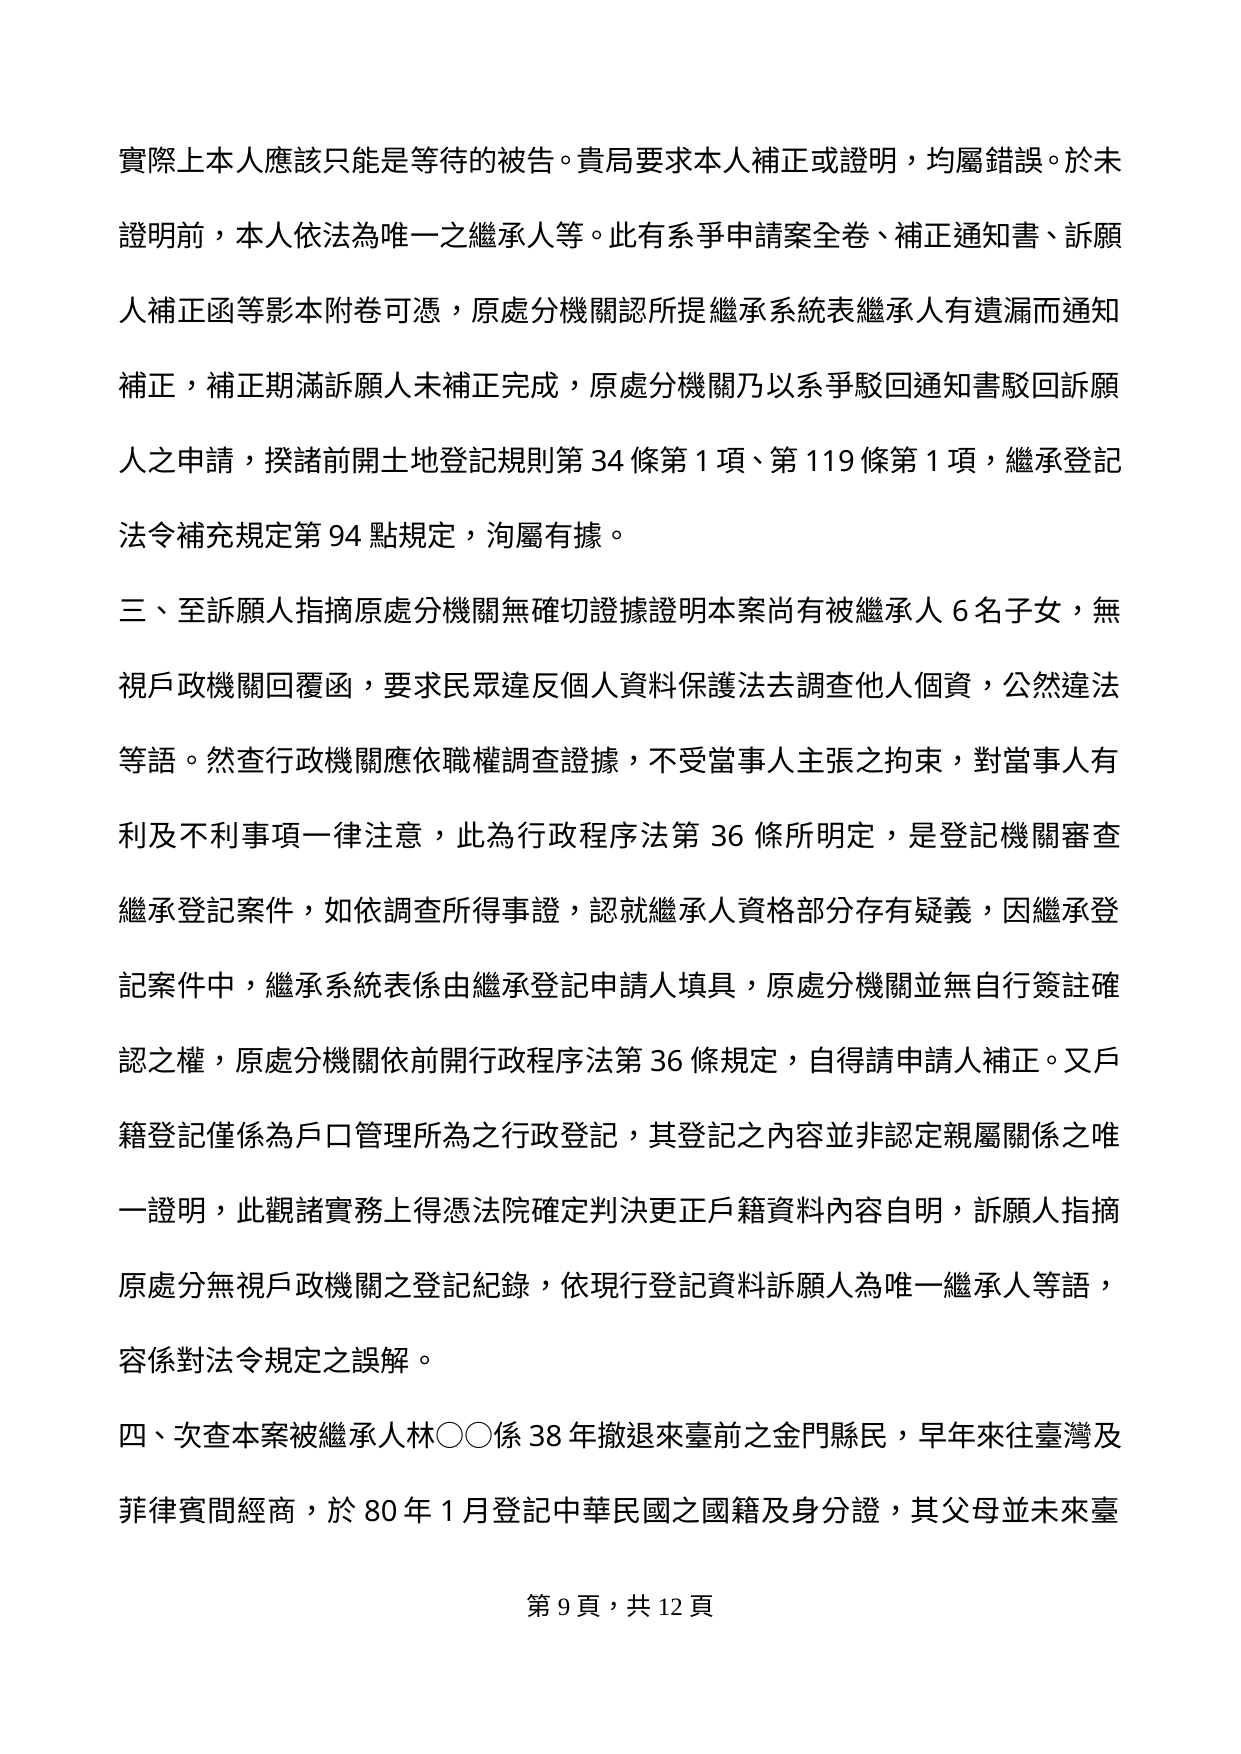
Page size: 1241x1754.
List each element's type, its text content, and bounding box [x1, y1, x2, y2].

text 四、次查本案被繼承人林○○係38年撤退來臺前之金門縣民，早年來往臺灣及菲律賓間經商，於80年1月登記中華民國之國籍及身分證，其父母並未來臺 [118, 1396, 1122, 1546]
text 三、至訴願人指摘原處分機關無確切證據證明本案尚有被繼承人6名子女，無視戶政機關回覆函，要求民眾違反個人資料保護法去調查他人個資，公然違法等語。然查行政機關應依職權調查證據，不受當事人主張之拘束，對當事人有利及不利事項一律注意，此為行政程序法第 36 條所明定，是登記機關審查 繼承登記案件，如依調查所得事證，認就繼承人資格部分存有疑義，因繼承登記案件中，繼承系統表係由繼承登記申請人填具，原處分機關並無自行簽註確認之權，原處分機關依前開行政程序法第 36 條規定，自得請申請人補正。又戶籍登記僅係為戶口管理所為之行政登記，其登記之內容並非認定親屬關係之唯一證明，此觀諸實務上得憑法院確定判決更正戶籍資料內容自明，訴願人指摘原處分無視戶政機關之登記紀錄，依現行登記資料訴願人為唯一繼承人等語，容係對法令規定之誤解。 [118, 571, 1122, 1396]
text 二、卷查訴願人於 5月24日就被繼承人林○○所遺系爭房地，以系爭申請案向原處分機關申辦繼承登記。案經原處分機關審查，被繼承人林○○於106年判決移轉案所附之福建金門地方法院民事判決書(即105年訴字第16號)中主張「生有6名子女……」，然所附繼承系統表所列繼承人僅列配偶即訴願人張○○1 人，故本案繼承系統表應有遺漏，遂以108年6月14日金登補字第26號補正通知書通知補正。嗣訴願人於 108年6月28日檢附說明書辦理補正，主張原處分機關所提司法案件，訴願人已經詢問當時的承辦律師洪○○律師。經告知她也是僅聽林○○先生敘述故事並轉述而已，並無任何證據證明林○○先生有子女，洪○○律師並親自出具切結書。訴願人就被繼承人林○○先生之子女及兄弟姊妹，已經多次向新北市中和戶政事務所查詢，中和戶政事務所均回覆表示林○○先生並無子女、兄弟姊妹登記在案。…這些所稱非本人子女(如果存在的話)之事都不是本人依法可以辦理的!本人更不可能代為提起確認子女訴訟，實際上本人應該只能是等待的被告。貴局要求本人補正或證明，均屬錯誤。於未證明前，本人依法為唯一之繼承人等。此有系爭申請案全卷、補正通知書、訴願人補正函等影本附卷可憑，原處分機關認所提繼承系統表繼承人有遺漏而通知補正，補正期滿訴願人未補正完成，原處分機關乃以系爭駁回通知書駁回訴願人之申請，揆諸前開土地登記規則第34條第1項、第119條第1項，繼承登記法令補充規定第94 點規定，洵屬有據。 [118, 121, 1122, 571]
